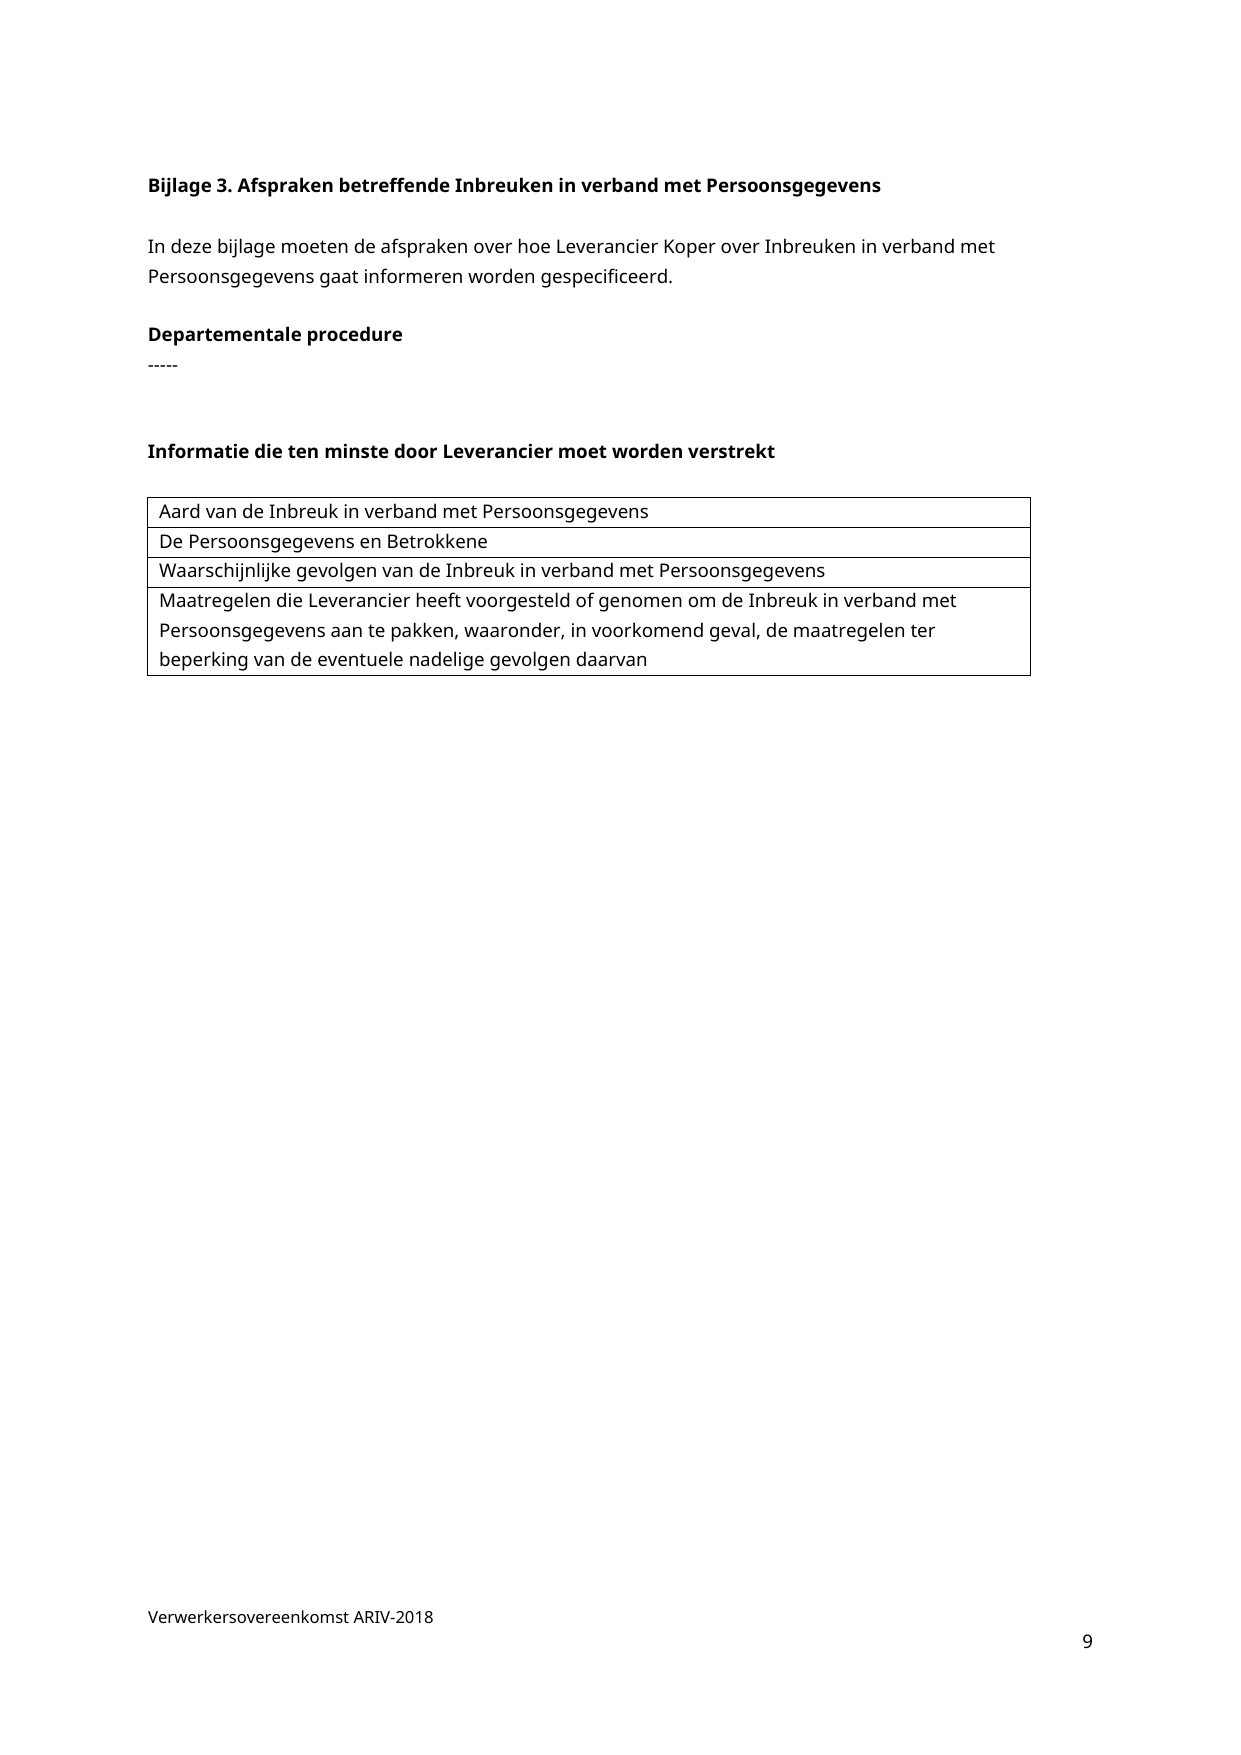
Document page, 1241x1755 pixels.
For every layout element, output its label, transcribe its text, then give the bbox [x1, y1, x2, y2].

table_header Aard van de Inbreuk in verband met Persoonsgegevens [148, 498, 1030, 527]
subtitle Bijlage 3. Afspraken betreffende Inbreuken in verband met Persoonsgegevens [148, 173, 1093, 198]
text Informatie die ten minste door Leverancier moet worden verstrekt [148, 439, 1093, 464]
table_cell Maatregelen die Leverancier heeft voorgesteld of genomen om de Inbreuk in verband met Persoonsgegevens aan te pakken, waaronder, in voorkomend geval, de maatregelen ter beperking van de eventuele nadelige gevolgen daarvan [148, 588, 1030, 675]
table_cell De Persoonsgegevens en Betrokkene [148, 528, 1030, 557]
text In deze bijlage moeten de afspraken over hoe Leverancier Koper over Inbreuken in verband met Persoonsgegevens gaat informeren worden gespecificeerd. [148, 234, 1093, 288]
text Departementale procedure [148, 322, 1093, 347]
text ----- [148, 351, 1093, 376]
table_cell Waarschijnlijke gevolgen van de Inbreuk in verband met Persoonsgegevens [148, 558, 1030, 587]
